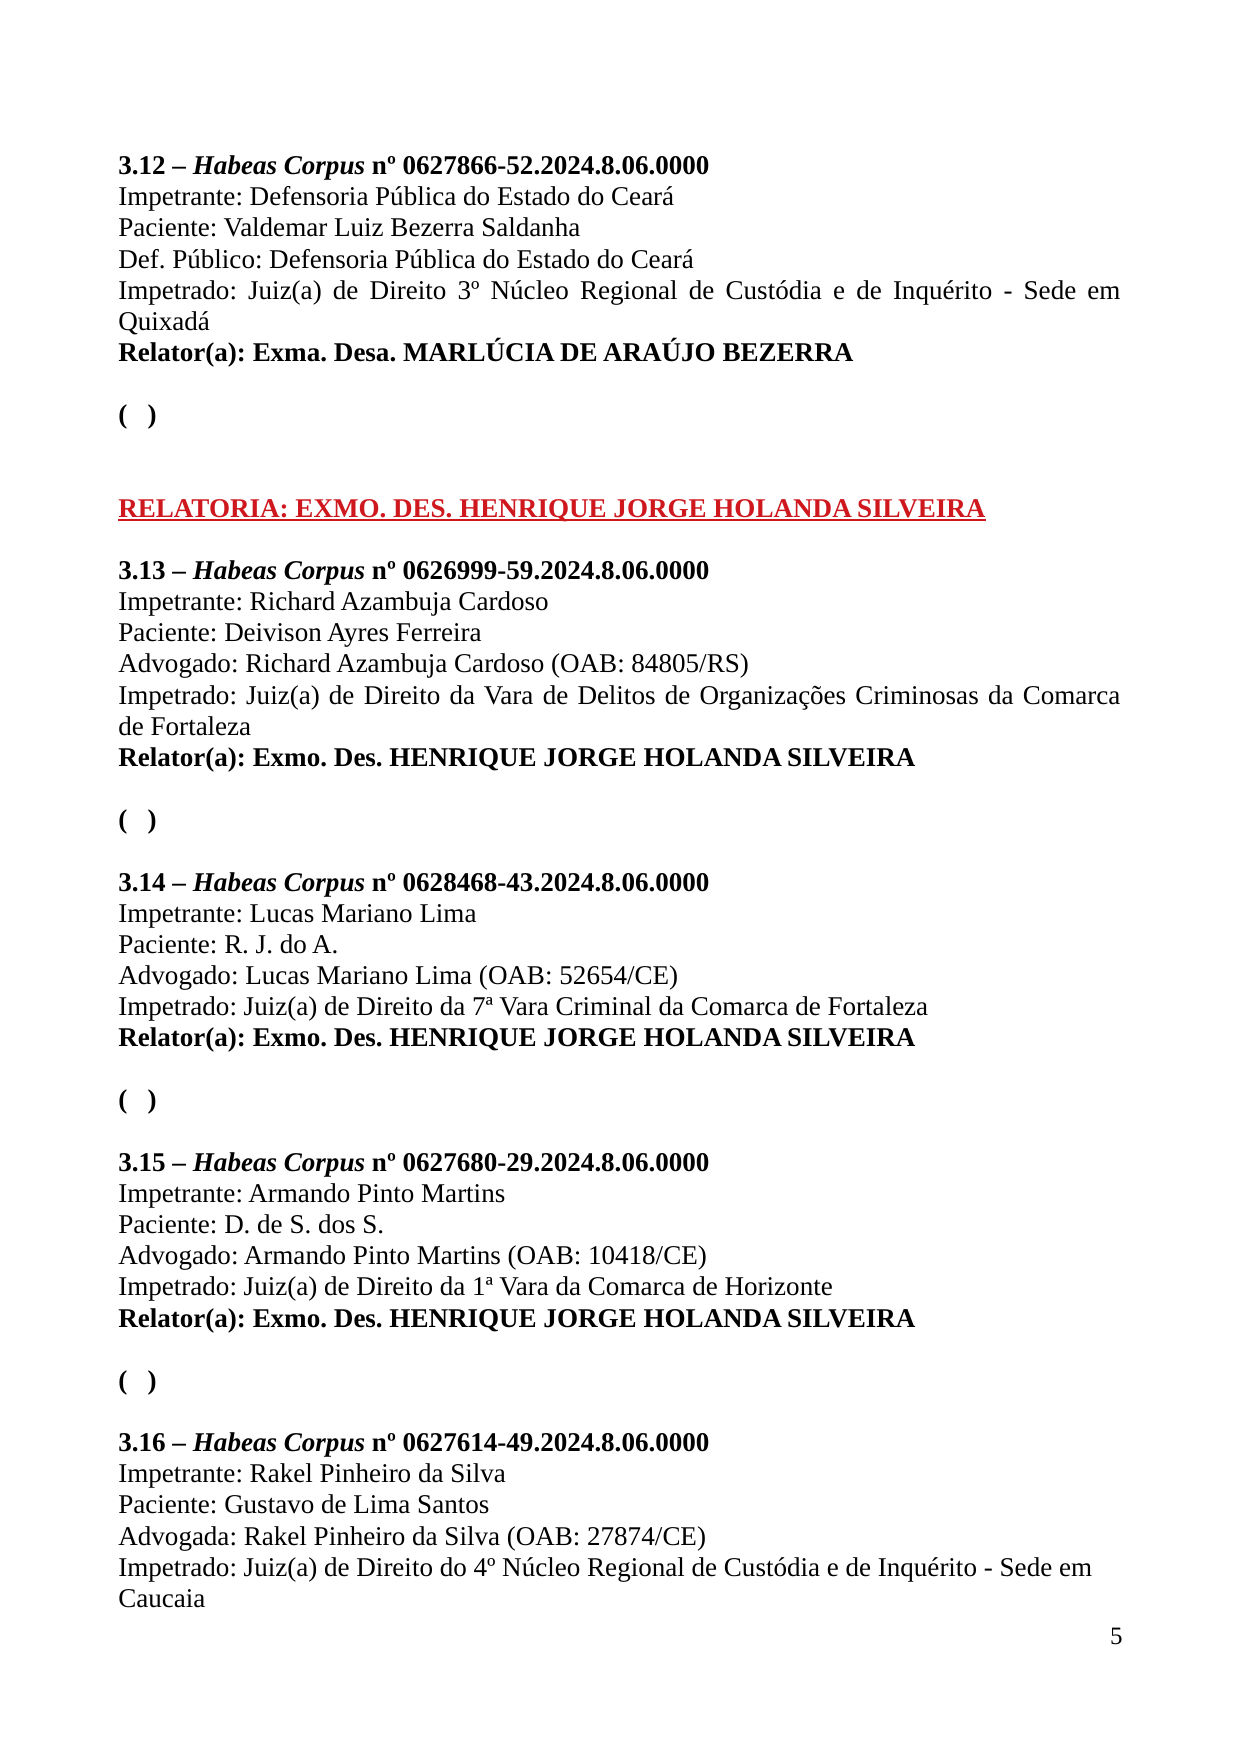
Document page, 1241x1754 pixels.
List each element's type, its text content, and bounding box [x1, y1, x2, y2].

text Impetrado: Juiz(a) de Direito da 1ª Vara da Comarca de Horizonte [118, 1271, 1122, 1302]
text Advogado: Richard Azambuja Cardoso (OAB: 84805/RS) [118, 648, 1122, 679]
text Impetrante: Armando Pinto Martins [118, 1177, 1122, 1208]
text 3.13 – Habeas Corpus nº 0626999-59.2024.8.06.0000 [118, 554, 1122, 585]
text Advogado: Lucas Mariano Lima (OAB: 52654/CE) [118, 959, 1122, 990]
text ( ) [118, 1364, 1122, 1395]
text Paciente: R. J. do A. [118, 928, 1122, 959]
text Impetrado: Juiz(a) de Direito do 4º Núcleo Regional de Custódia e de Inquérito - Sede em [118, 1551, 1122, 1582]
text ( ) [118, 398, 1122, 429]
text Impetrante: Rakel Pinheiro da Silva [118, 1457, 1122, 1488]
text Advogada: Rakel Pinheiro da Silva (OAB: 27874/CE) [118, 1520, 1122, 1551]
text ( ) [118, 803, 1122, 834]
text Impetrante: Defensoria Pública do Estado do Ceará [118, 180, 1122, 212]
text Paciente: Gustavo de Lima Santos [118, 1488, 1122, 1520]
text 3.12 – Habeas Corpus nº 0627866-52.2024.8.06.0000 [118, 149, 1122, 180]
text Paciente: Valdemar Luiz Bezerra Saldanha [118, 212, 1122, 243]
text Paciente: Deivison Ayres Ferreira [118, 616, 1122, 648]
text Impetrado: Juiz(a) de Direito da Vara de Delitos de Organizações Criminosas da Comarca de Fortaleza [118, 679, 1122, 741]
text 3.16 – Habeas Corpus nº 0627614-49.2024.8.06.0000 [118, 1426, 1122, 1457]
text ( ) [118, 1084, 1122, 1115]
text Relator(a): Exma. Desa. MARLÚCIA DE ARAÚJO BEZERRA [118, 336, 1122, 367]
text Advogado: Armando Pinto Martins (OAB: 10418/CE) [118, 1239, 1122, 1271]
text Def. Público: Defensoria Pública do Estado do Ceará [118, 243, 1122, 274]
text Impetrado: Juiz(a) de Direito 3º Núcleo Regional de Custódia e de Inquérito - Sede em Quixadá [118, 274, 1122, 336]
text 3.14 – Habeas Corpus nº 0628468-43.2024.8.06.0000 [118, 866, 1122, 897]
text Relator(a): Exmo. Des. HENRIQUE JORGE HOLANDA SILVEIRA [118, 741, 1122, 772]
text Impetrado: Juiz(a) de Direito da 7ª Vara Criminal da Comarca de Fortaleza [118, 990, 1122, 1021]
text Impetrante: Lucas Mariano Lima [118, 897, 1122, 928]
text Caucaia [118, 1582, 1122, 1613]
text Relator(a): Exmo. Des. HENRIQUE JORGE HOLANDA SILVEIRA [118, 1302, 1122, 1333]
text Impetrante: Richard Azambuja Cardoso [118, 585, 1122, 616]
text 3.15 – Habeas Corpus nº 0627680-29.2024.8.06.0000 [118, 1146, 1122, 1177]
text RELATORIA: EXMO. DES. HENRIQUE JORGE HOLANDA SILVEIRA [118, 492, 1122, 523]
text Relator(a): Exmo. Des. HENRIQUE JORGE HOLANDA SILVEIRA [118, 1021, 1122, 1052]
text Paciente: D. de S. dos S. [118, 1208, 1122, 1239]
